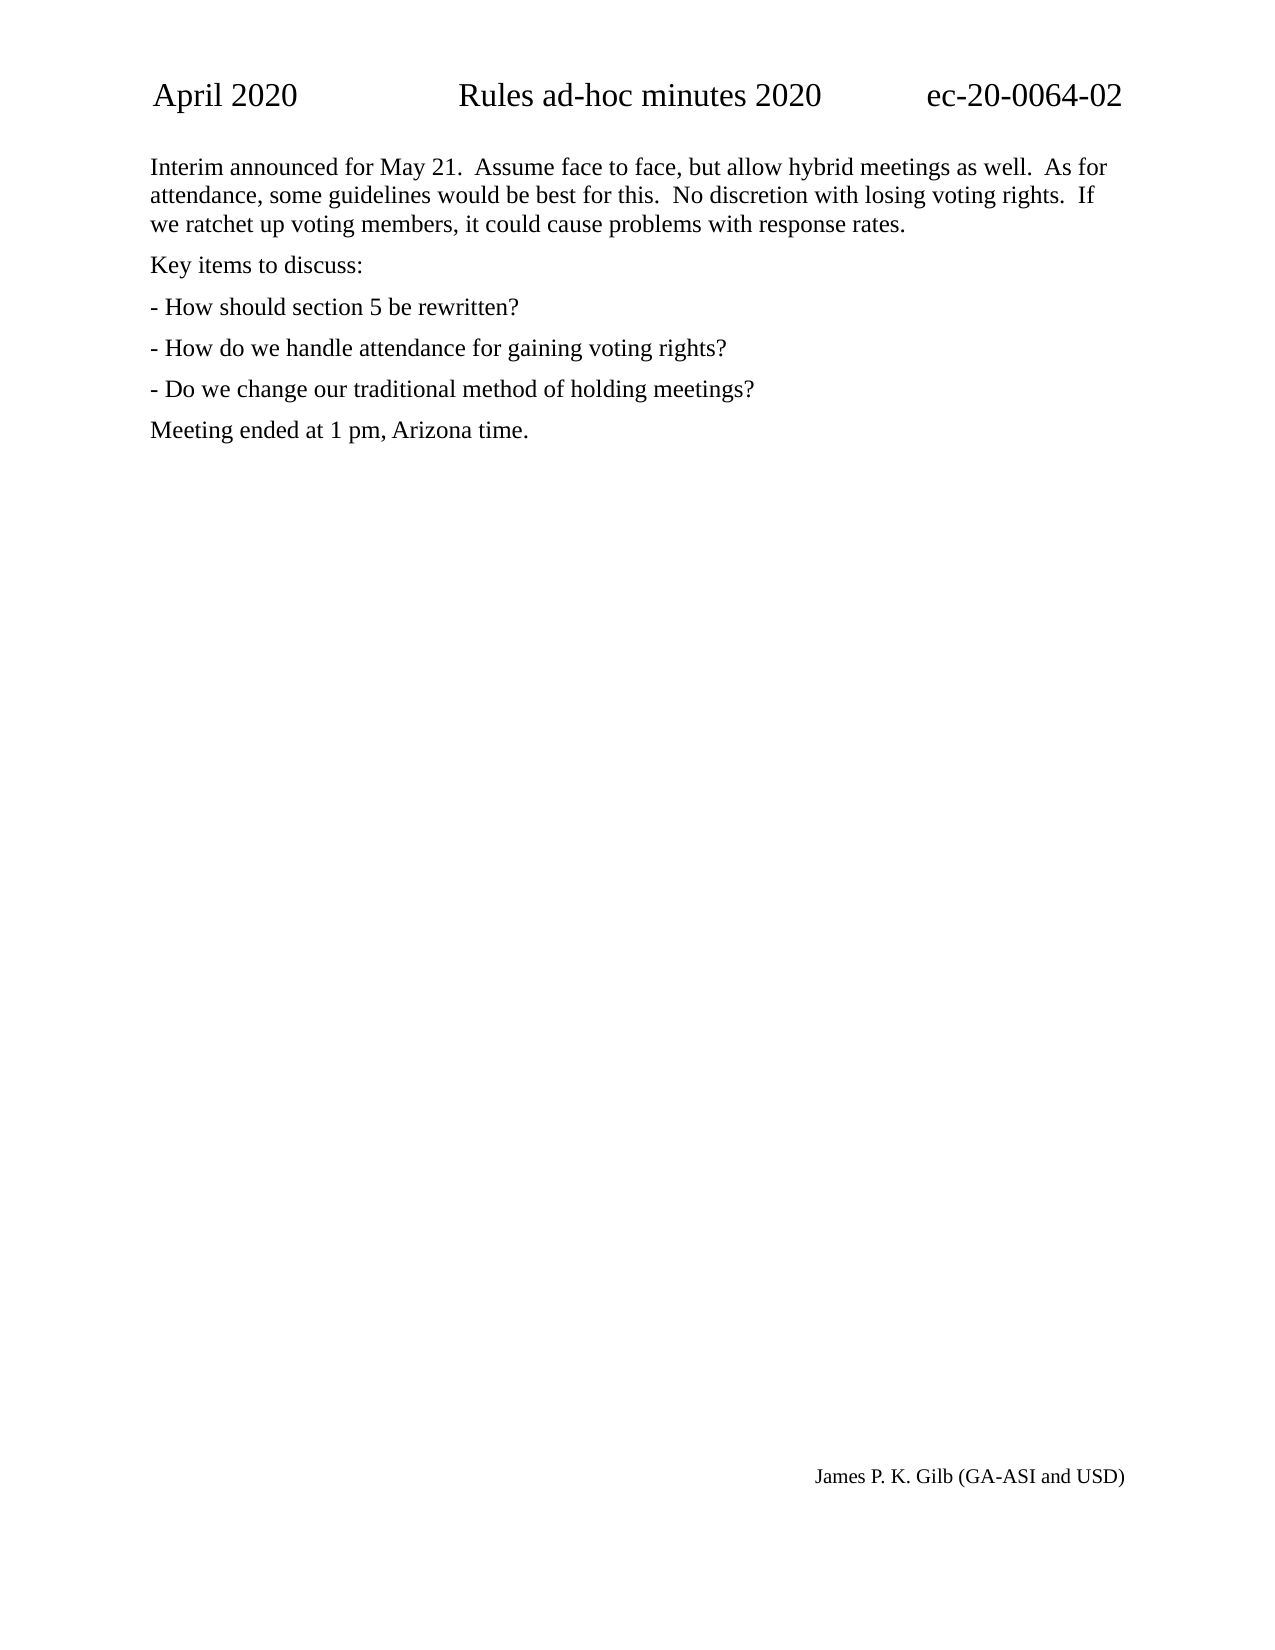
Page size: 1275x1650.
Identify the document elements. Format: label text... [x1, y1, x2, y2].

text - Do we change our traditional method of holding meetings? [150, 374, 1125, 403]
text Meeting ended at 1 pm, Arizona time. [150, 415, 1125, 444]
text Key items to discuss: [150, 250, 1125, 279]
text - How do we handle attendance for gaining voting rights? [150, 333, 1125, 362]
text - How should section 5 be rewritten? [150, 292, 1125, 320]
text Interim announced for May 21. Assume face to face, but allow hybrid meetings as well. As for attendance, some guidelines would be best for this. No discretion with losing voting rights. If we ratchet up voting members, it could cause problems with response rates. [150, 152, 1125, 238]
